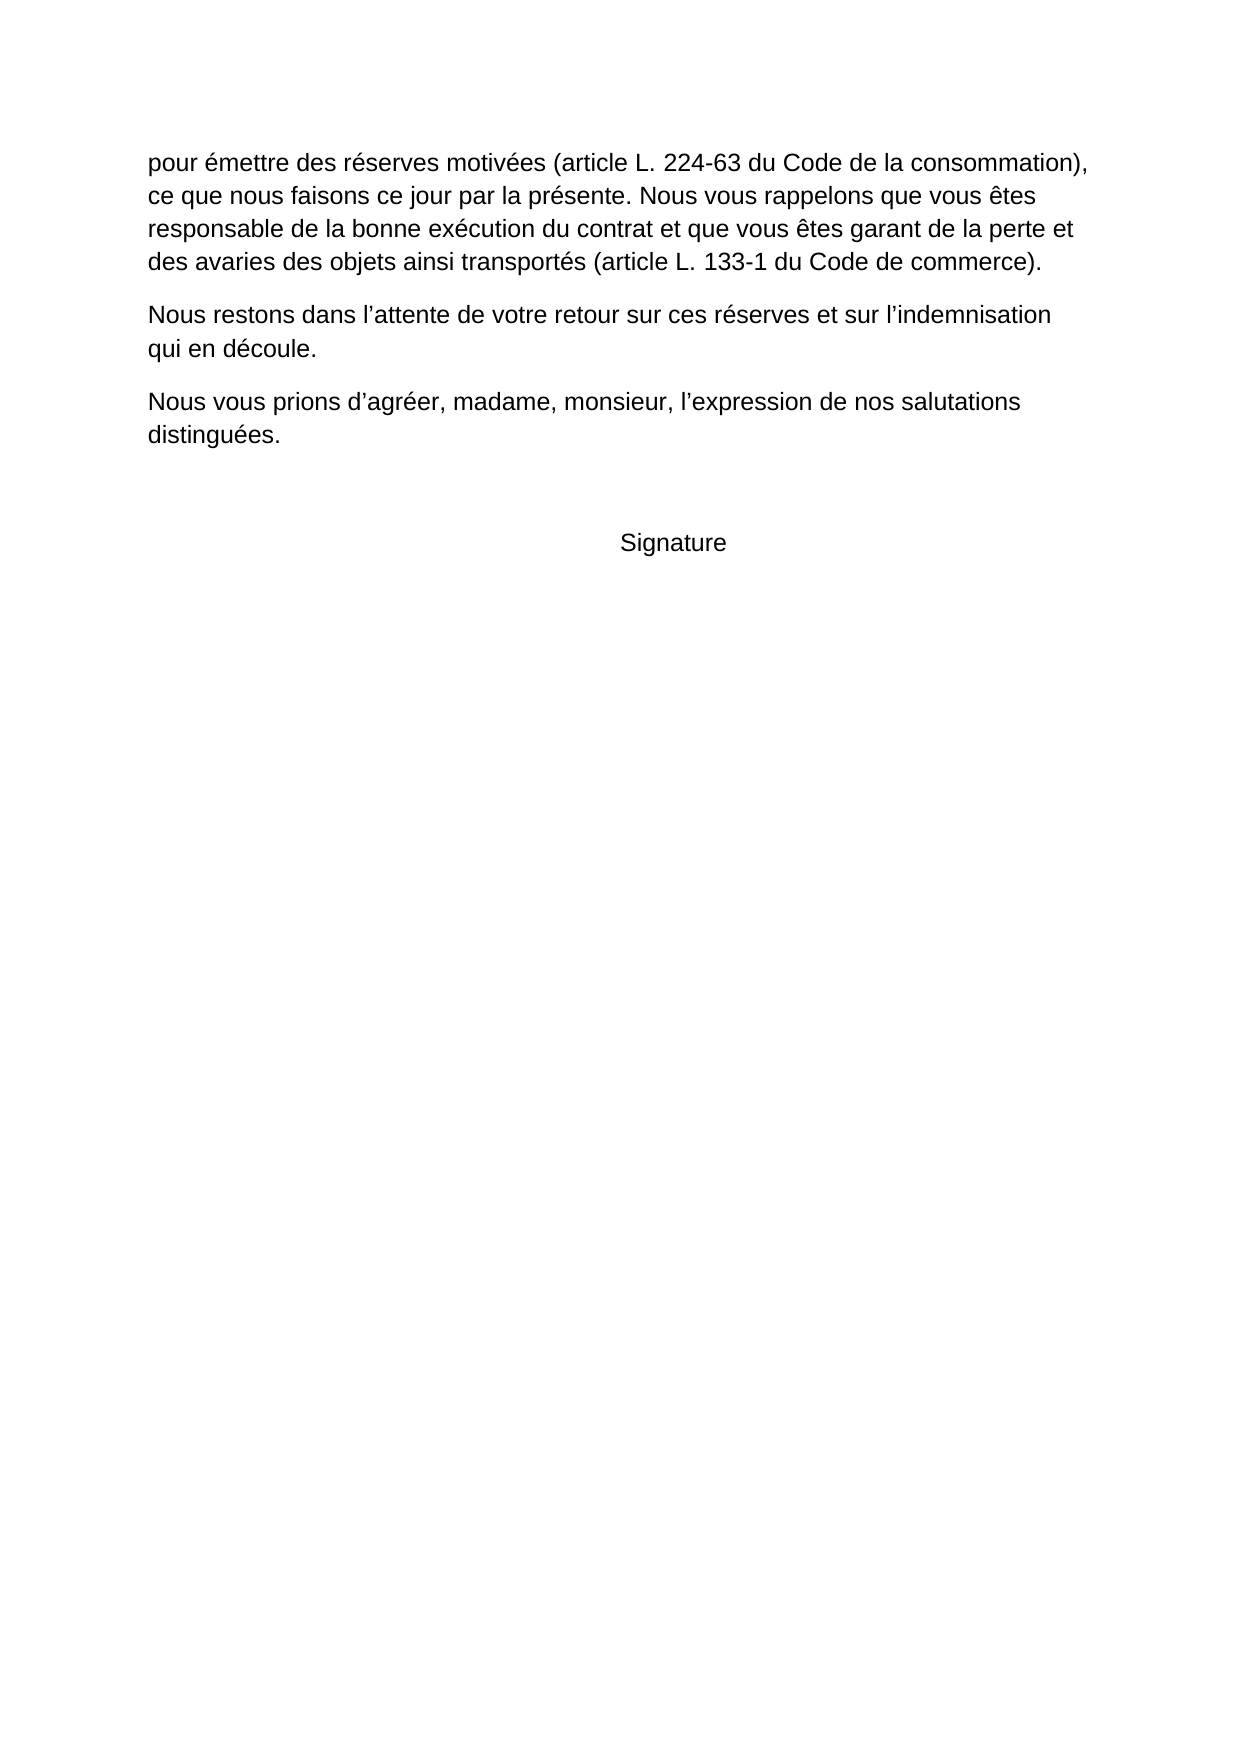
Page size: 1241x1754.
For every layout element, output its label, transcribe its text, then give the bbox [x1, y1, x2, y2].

text Nous restons dans l’attente de votre retour sur ces réserves et sur l’indemnisation qui en découle. [148, 301, 1093, 362]
text Signature [620, 528, 1093, 557]
text pour émettre des réserves motivées (article L. 224-63 du Code de la consommation), ce que nous faisons ce jour par la présente. Nous vous rappelons que vous êtes responsable de la bonne exécution du contrat et que vous êtes garant de la perte et des avaries des objets ainsi transportés (article L. 133-1 du Code de commerce). [148, 148, 1093, 275]
text Nous vous prions d’agréer, madame, monsieur, l’expression de nos salutations distinguées. [148, 387, 1093, 449]
